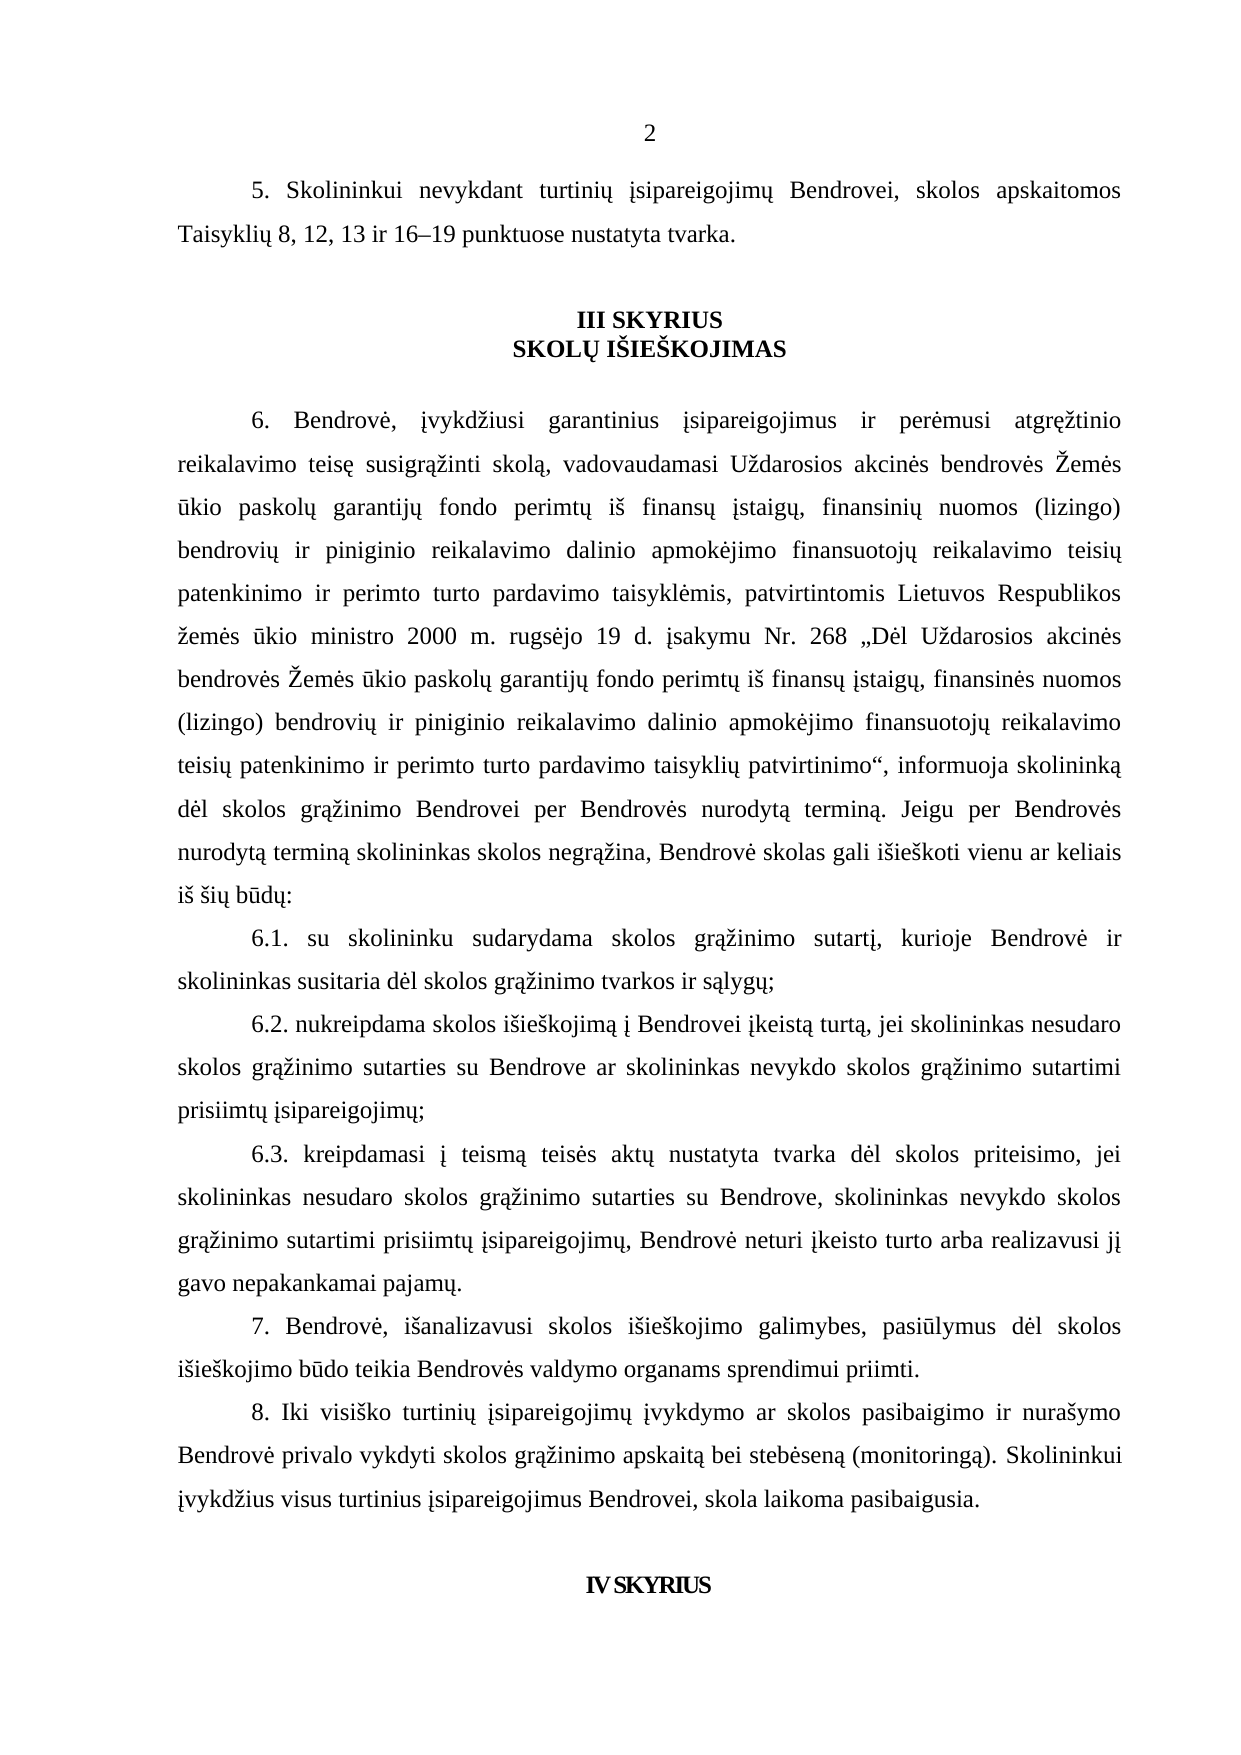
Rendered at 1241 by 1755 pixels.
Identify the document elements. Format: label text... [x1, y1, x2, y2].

text SKOLŲ IŠIEŠKOJIMAS [177, 334, 1122, 362]
text 7. Bendrovė, išanalizavusi skolos išieškojimo galimybes, pasiūlymus dėl skolos išieškojimo būdo teikia Bendrovės valdymo organams sprendimui priimti. [177, 1311, 1122, 1383]
text 6.1. su skolininku sudarydama skolos grąžinimo sutartį, kurioje Bendrovė ir skolininkas susitaria dėl skolos grąžinimo tvarkos ir sąlygų; [177, 923, 1122, 995]
text 6.3. kreipdamasi į teismą teisės aktų nustatyta tvarka dėl skolos priteisimo, jei skolininkas nesudaro skolos grąžinimo sutarties su Bendrove, skolininkas nevykdo skolos grąžinimo sutartimi prisiimtų įsipareigojimų, Bendrovė neturi įkeisto turto arba realizavusi jį gavo nepakankamai pajamų. [177, 1139, 1122, 1297]
text III SKYRIUS [177, 305, 1122, 334]
text 6.2. nukreipdama skolos išieškojimą į Bendrovei įkeistą turtą, jei skolininkas nesudaro skolos grąžinimo sutarties su Bendrove ar skolininkas nevykdo skolos grąžinimo sutartimi prisiimtų įsipareigojimų; [177, 1009, 1122, 1124]
text 5. Skolininkui nevykdant turtinių įsipareigojimų Bendrovei, skolos apskaitomos Taisyklių 8, 12, 13 ir 16–19 punktuose nustatyta tvarka. [177, 176, 1122, 247]
text IV SKYRIUS [177, 1570, 1122, 1599]
text 8. Iki visiško turtinių įsipareigojimų įvykdymo ar skolos pasibaigimo ir nurašymo Bendrovė privalo vykdyti skolos grąžinimo apskaitą bei stebėseną (monitoringą). Skolininkui įvykdžius visus turtinius įsipareigojimus Bendrovei, skola laikoma pasibaigusia. [177, 1397, 1122, 1512]
text 6. Bendrovė, įvykdžiusi garantinius įsipareigojimus ir perėmusi atgręžtinio reikalavimo teisę susigrąžinti skolą, vadovaudamasi Uždarosios akcinės bendrovės Žemės ūkio paskolų garantijų fondo perimtų iš finansų įstaigų, finansinių nuomos (lizingo) bendrovių ir piniginio reikalavimo dalinio apmokėjimo finansuotojų reikalavimo teisių patenkinimo ir perimto turto pardavimo taisyklėmis, patvirtintomis Lietuvos Respublikos žemės ūkio ministro 2000 m. rugsėjo 19 d. įsakymu Nr. 268 „Dėl Uždarosios akcinės bendrovės Žemės ūkio paskolų garantijų fondo perimtų iš finansų įstaigų, finansinės nuomos (lizingo) bendrovių ir piniginio reikalavimo dalinio apmokėjimo finansuotojų reikalavimo teisių patenkinimo ir perimto turto pardavimo taisyklių patvirtinimo“, informuoja skolininką dėl skolos grąžinimo Bendrovei per Bendrovės nurodytą terminą. Jeigu per Bendrovės nurodytą terminą skolininkas skolos negrąžina, Bendrovė skolas gali išieškoti vienu ar keliais iš šių būdų: [177, 406, 1122, 909]
